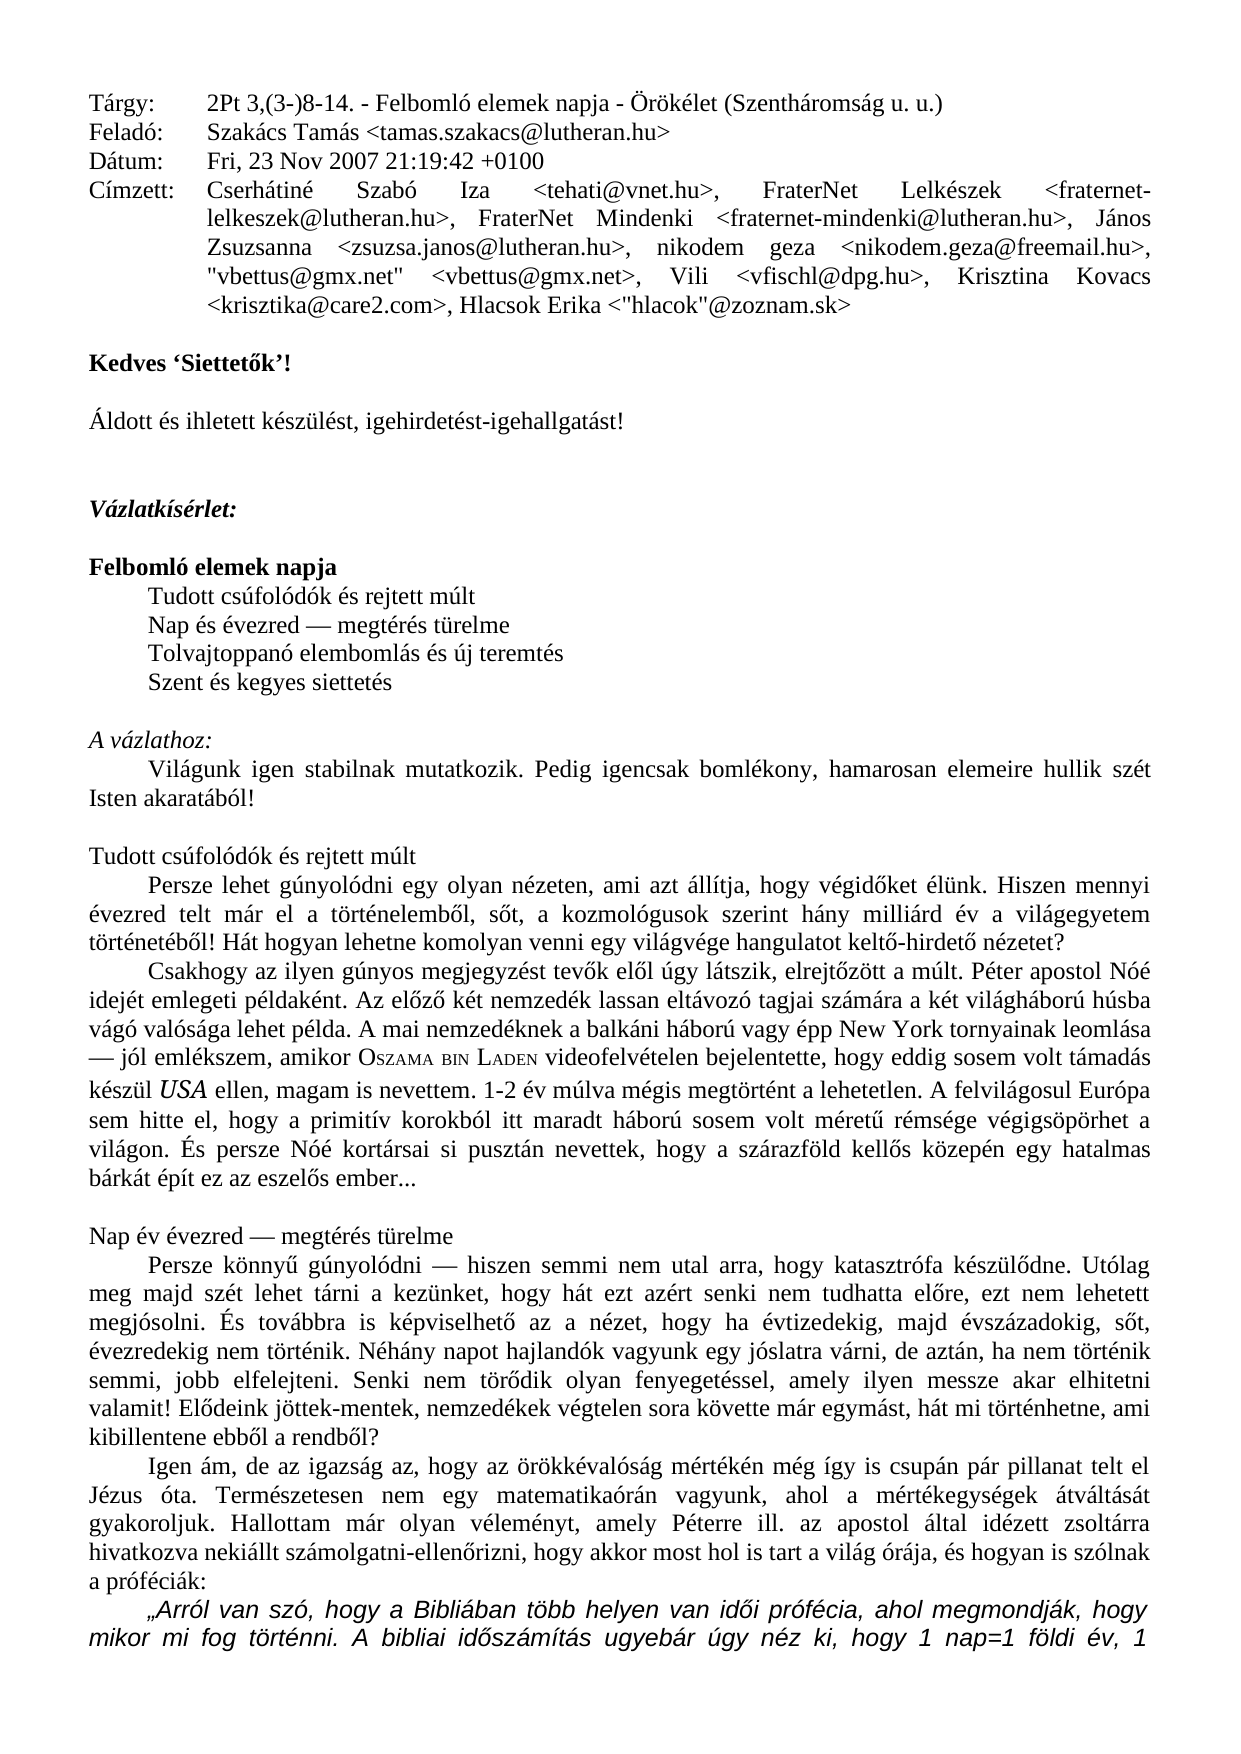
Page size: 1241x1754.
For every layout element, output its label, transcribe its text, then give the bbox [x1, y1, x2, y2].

text Felbomló elemek napja [88, 552, 1152, 581]
text „Arról van szó, hogy a Bibliában több helyen van idői prófécia, ahol megmondják, hogy mikor mi fog történni. A bibliai időszámítás ugyebár úgy néz ki, hogy 1 nap=1 földi év, 1 [88, 1595, 1152, 1652]
text Igen ám, de az igazság az, hogy az örökkévalóság mértékén még így is csupán pár pillanat telt el Jézus óta. Természetesen nem egy matematikaórán vagyunk, ahol a mértékegységek átváltását gyakoroljuk. Hallottam már olyan véleményt, amely Péterre ill. az apostol által idézett zsoltárra hivatkozva nekiállt számolgatni-ellenőrizni, hogy akkor most hol is tart a világ órája, és hogyan is szólnak a próféciák: [88, 1451, 1152, 1595]
text Tudott csúfolódók és rejtett múlt [88, 581, 1152, 610]
text Nap és évezred ― megtérés türelme [88, 610, 1152, 638]
text Szent és kegyes siettetés [88, 667, 1152, 696]
text Nap év évezred ― megtérés türelme [88, 1221, 1152, 1250]
text Tolvajtoppanó elembomlás és új teremtés [88, 638, 1152, 667]
text Tárgy: 2Pt 3,(3-)8-14. - Felbomló elemek napja - Örökélet (Szentháromság u. u.) [88, 88, 1152, 117]
text Világunk igen stabilnak mutatkozik. Pedig igencsak bomlékony, hamarosan elemeire hullik szét Isten akaratából! [88, 754, 1152, 812]
text Tudott csúfolódók és rejtett múlt [88, 841, 1152, 870]
text Vázlatkísérlet: [88, 494, 1152, 523]
text Áldott és ihletett készülést, igehirdetést-igehallgatást! [88, 406, 1152, 435]
text Csakhogy az ilyen gúnyos megjegyzést tevők elől úgy látszik, elrejtőzött a múlt. Péter apostol Nóé idejét emlegeti példaként. Az előző két nemzedék lassan eltávozó tagjai számára a két világháború húsba vágó valósága lehet példa. A mai nemzedéknek a balkáni háború vagy épp New York tornyainak leomlása ― jól emlékszem, amikor Oszama bin Laden videofelvételen bejelentette, hogy eddig sosem volt támadás készül USA ellen, magam is nevettem. 1-2 év múlva mégis megtörtént a lehetetlen. A felvilágosul Európa sem hitte el, hogy a primitív korokból itt maradt háború sosem volt méretű rémsége végigsöpörhet a világon. És persze Nóé kortársai si pusztán nevettek, hogy a szárazföld kellős közepén egy hatalmas bárkát épít ez az eszelős ember... [88, 956, 1152, 1191]
text Persze könnyű gúnyolódni ― hiszen semmi nem utal arra, hogy katasztrófa készülődne. Utólag meg majd szét lehet tárni a kezünket, hogy hát ezt azért senki nem tudhatta előre, ezt nem lehetett megjósolni. És továbbra is képviselhető az a nézet, hogy ha évtizedekig, majd évszázadokig, sőt, évezredekig nem történik. Néhány napot hajlandók vagyunk egy jóslatra várni, de aztán, ha nem történik semmi, jobb elfelejteni. Senki nem törődik olyan fenyegetéssel, amely ilyen messze akar elhitetni valamit! Elődeink jöttek-mentek, nemzedékek végtelen sora követte már egymást, hát mi történhetne, ami kibillentene ebből a rendből? [88, 1250, 1152, 1451]
text A vázlathoz: [88, 726, 1152, 754]
text Feladó: Szakács Tamás <tamas.szakacs@lutheran.hu> [88, 117, 1152, 146]
text Persze lehet gúnyolódni egy olyan nézeten, ami azt állítja, hogy végidőket élünk. Hiszen mennyi évezred telt már el a történelemből, sőt, a kozmológusok szerint hány milliárd év a világegyetem történetéből! Hát hogyan lehetne komolyan venni egy világvége hangulatot keltő-hirdető nézetet? [88, 870, 1152, 956]
subtitle Kedves ‘Siettetők’! [88, 348, 1152, 377]
text Dátum: Fri, 23 Nov 2007 21:19:42 +0100 [88, 146, 1152, 175]
text Címzett: Cserhátiné Szabó Iza <tehati@vnet.hu>, FraterNet Lelkészek <fraternet-lelkeszek@lutheran.hu>, FraterNet Mindenki <fraternet-mindenki@lutheran.hu>, János Zsuzsanna <zsuzsa.janos@lutheran.hu>, nikodem geza <nikodem.geza@freemail.hu>, "vbettus@gmx.net" <vbettus@gmx.net>, Vili <vfischl@dpg.hu>, Krisztina Kovacs <krisztika@care2.com>, Hlacsok Erika <"hlacok"@zoznam.sk> [88, 175, 1152, 318]
